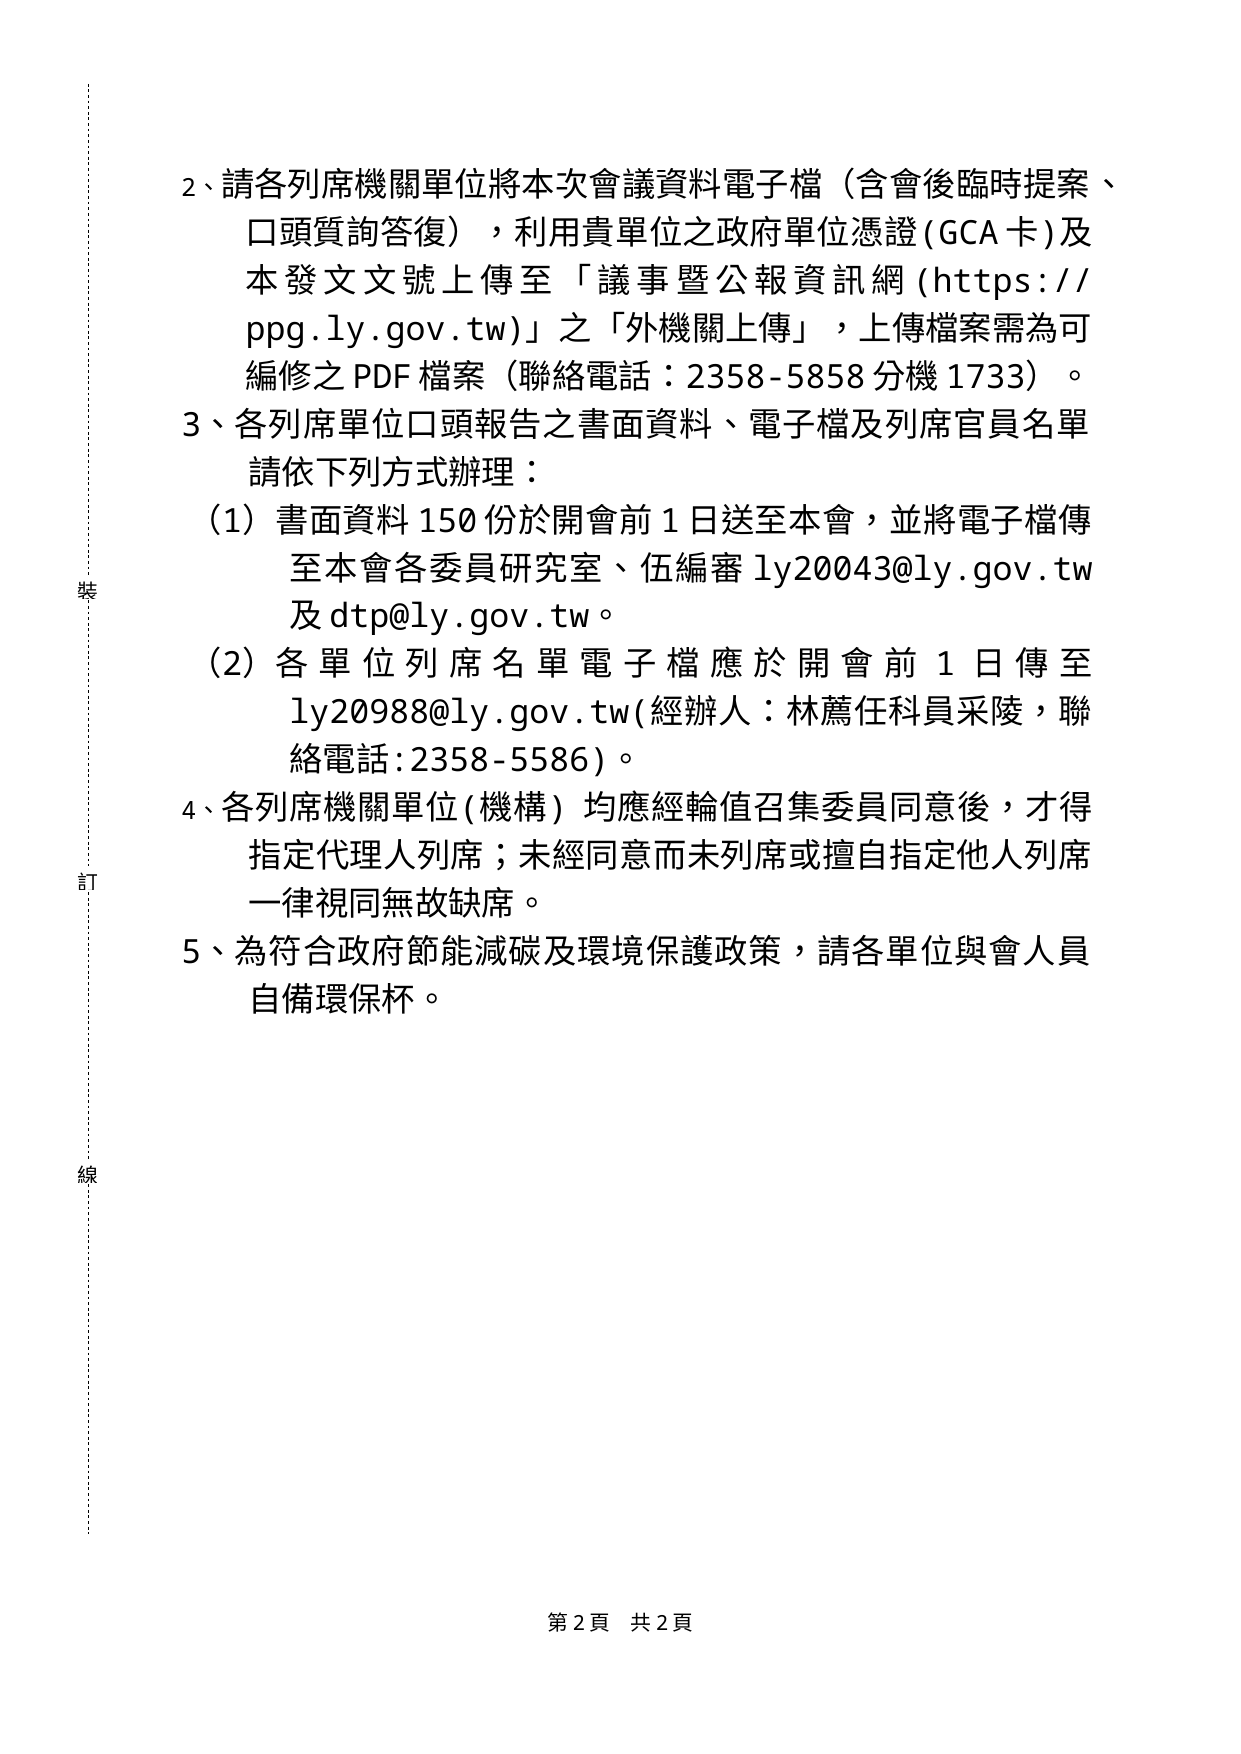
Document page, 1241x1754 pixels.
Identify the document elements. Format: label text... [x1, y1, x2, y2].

list 各列席機關單位(機構) 均應經輪值召集委員同意後，才得指定代理人列席；未經同意而未列席或擅自指定他人列席，一律視同無故缺席。 [181, 781, 1092, 925]
list 各單位列席名單電子檔應於開會前1日傳至ly20988@ly.gov.tw(經辦人：林薦任科員采陵，聯絡電話:2358-5586)。 [188, 637, 1092, 781]
list 各列席單位口頭報告之書面資料、電子檔及列席官員名單，請依下列方式辦理： [181, 398, 1092, 494]
list 請各列席機關單位將本次會議資料電子檔（含會後臨時提案、口頭質詢答復），利用貴單位之政府單位憑證(GCA卡)及本發文文號上傳至「議事暨公報資訊網(https://ppg.ly.gov.tw)」之「外機關上傳」，上傳檔案需為可編修之PDF檔案（聯絡電話：2358-5858分機1733）。 [181, 158, 1092, 398]
list 為符合政府節能減碳及環境保護政策，請各單位與會人員自備環保杯。 [181, 925, 1092, 1021]
list 書面資料150份於開會前1日送至本會，並將電子檔傳至本會各委員研究室、伍編審ly20043@ly.gov.tw及dtp@ly.gov.tw。 [188, 494, 1092, 637]
